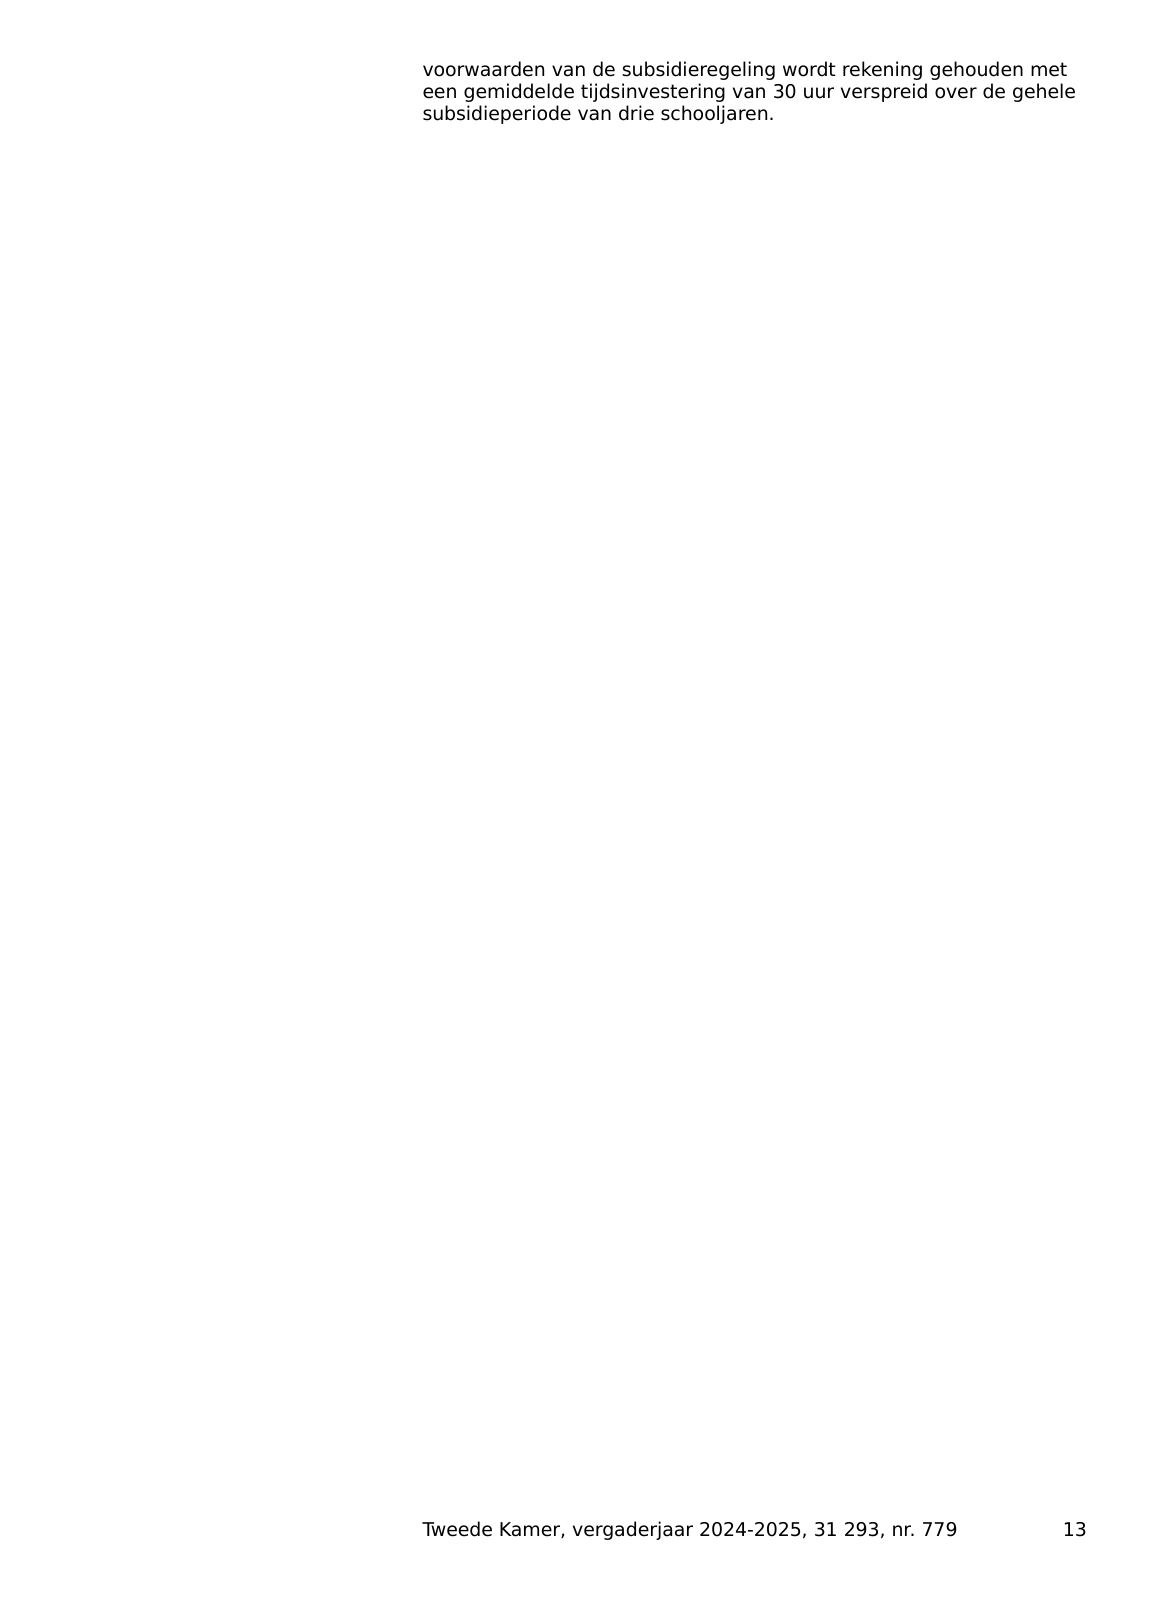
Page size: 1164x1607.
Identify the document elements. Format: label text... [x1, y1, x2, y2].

text voorwaarden van de subsidieregeling wordt rekening gehouden met een gemiddelde tijdsinvestering van 30 uur verspreid over de gehele subsidieperiode van drie schooljaren. [422, 59, 1087, 125]
